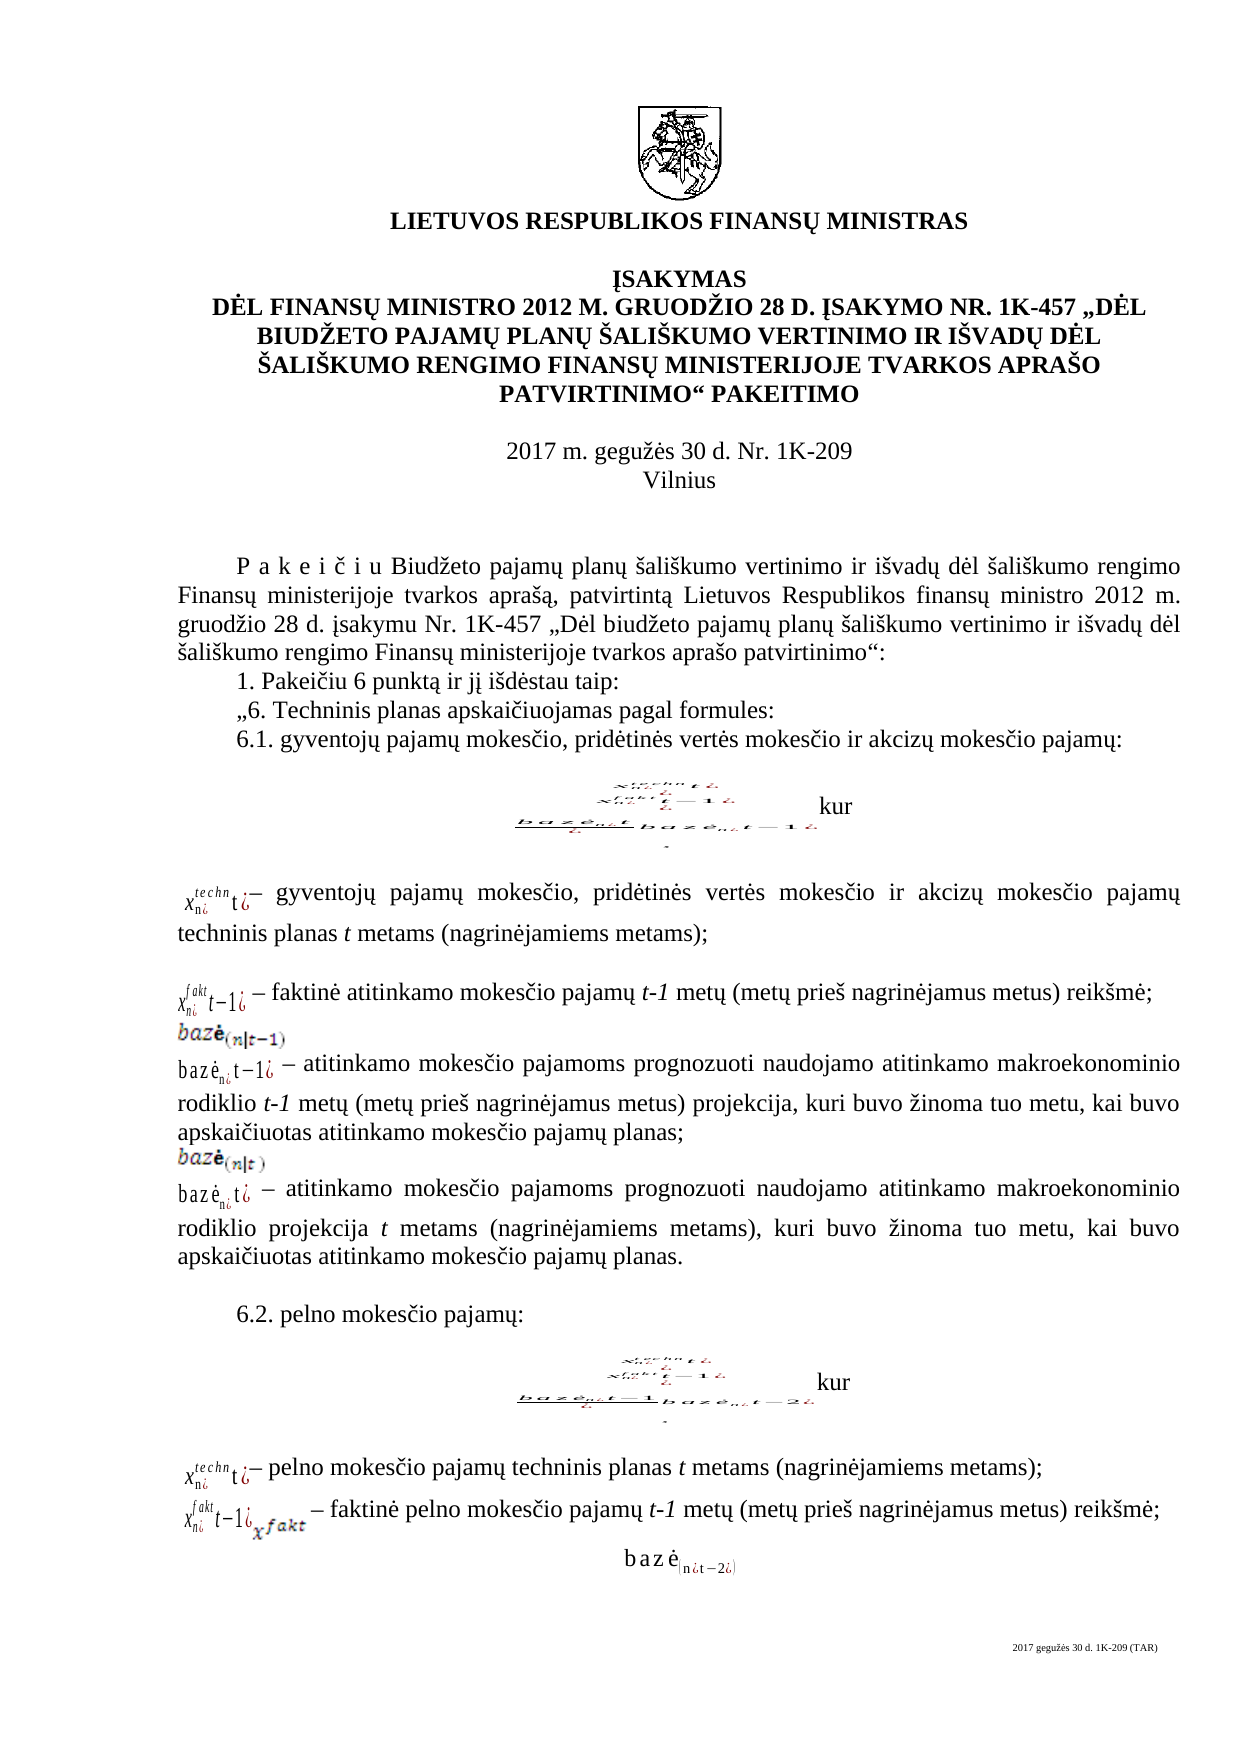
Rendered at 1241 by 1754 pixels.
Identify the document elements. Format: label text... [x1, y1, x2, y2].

text DĖL FINANSŲ MINISTRO 2012 M. GRUODŽIO 28 D. ĮSAKYMO NR. 1K-457 „DĖL BIUDŽETO PAJAMŲ PLANŲ ŠALIŠKUMO VERTINIMO IR IŠVADŲ DĖL ŠALIŠKUMO RENGIMO FINANSŲ MINISTERIJOJE TVARKOS APRAŠO PATVIRTINIMO“ PAKEITIMO [177, 292, 1181, 407]
text – faktinė atitinkamo mokesčio pajamų t-1 metų (metų prieš nagrinėjamus metus) reikšmė; [177, 947, 1181, 1021]
text kur [177, 781, 1181, 848]
text ĮSAKYMAS [177, 264, 1181, 292]
text 6.2. pelno mokesčio pajamų: [177, 1299, 1181, 1328]
text – pelno mokesčio pajamų techninis planas t metams (nagrinėjamiems metams); [177, 1452, 1181, 1494]
text LIETUVOS RESPUBLIKOS FINANSŲ MINISTRAS [177, 206, 1181, 235]
text „6. Techninis planas apskaičiuojamas pagal formules: [177, 695, 1181, 724]
text – atitinkamo mokesčio pajamoms prognozuoti naudojamo atitinkamo makroekonominio rodiklio projekcija t metams (nagrinėjamiems metams), kuri buvo žinoma tuo metu, kai buvo apskaičiuotas atitinkamo mokesčio pajamų planas. [177, 1146, 1181, 1270]
text – atitinkamo mokesčio pajamoms prognozuoti naudojamo atitinkamo makroekonominio rodiklio t-1 metų (metų prieš nagrinėjamus metus) projekcija, kuri buvo žinoma tuo metu, kai buvo apskaičiuotas atitinkamo mokesčio pajamų planas; [177, 1021, 1181, 1146]
text 1. Pakeičiu 6 punktą ir jį išdėstau taip: [177, 666, 1181, 695]
text 6.1. gyventojų pajamų mokesčio, pridėtinės vertės mokesčio ir akcizų mokesčio pajamų: [177, 724, 1181, 752]
text Vilnius [177, 465, 1181, 494]
text kur [177, 1356, 1181, 1423]
text P a k e i č i u Biudžeto pajamų planų šališkumo vertinimo ir išvadų dėl šališkumo rengimo Finansų ministerijoje tvarkos aprašą, patvirtintą Lietuvos Respublikos finansų ministro 2012 m. gruodžio 28 d. įsakymu Nr. 1K-457 „Dėl biudžeto pajamų planų šališkumo vertinimo ir išvadų dėl šališkumo rengimo Finansų ministerijoje tvarkos aprašo patvirtinimo“: [177, 551, 1181, 666]
text 2017 m. gegužės 30 d. Nr. 1K-209 [177, 436, 1181, 465]
text – faktinė pelno mokesčio pajamų t-1 metų (metų prieš nagrinėjamus metus) reikšmė; [177, 1494, 1181, 1544]
text – gyventojų pajamų mokesčio, pridėtinės vertės mokesčio ir akcizų mokesčio pajamų techninis planas t metams (nagrinėjamiems metams); [177, 877, 1181, 947]
